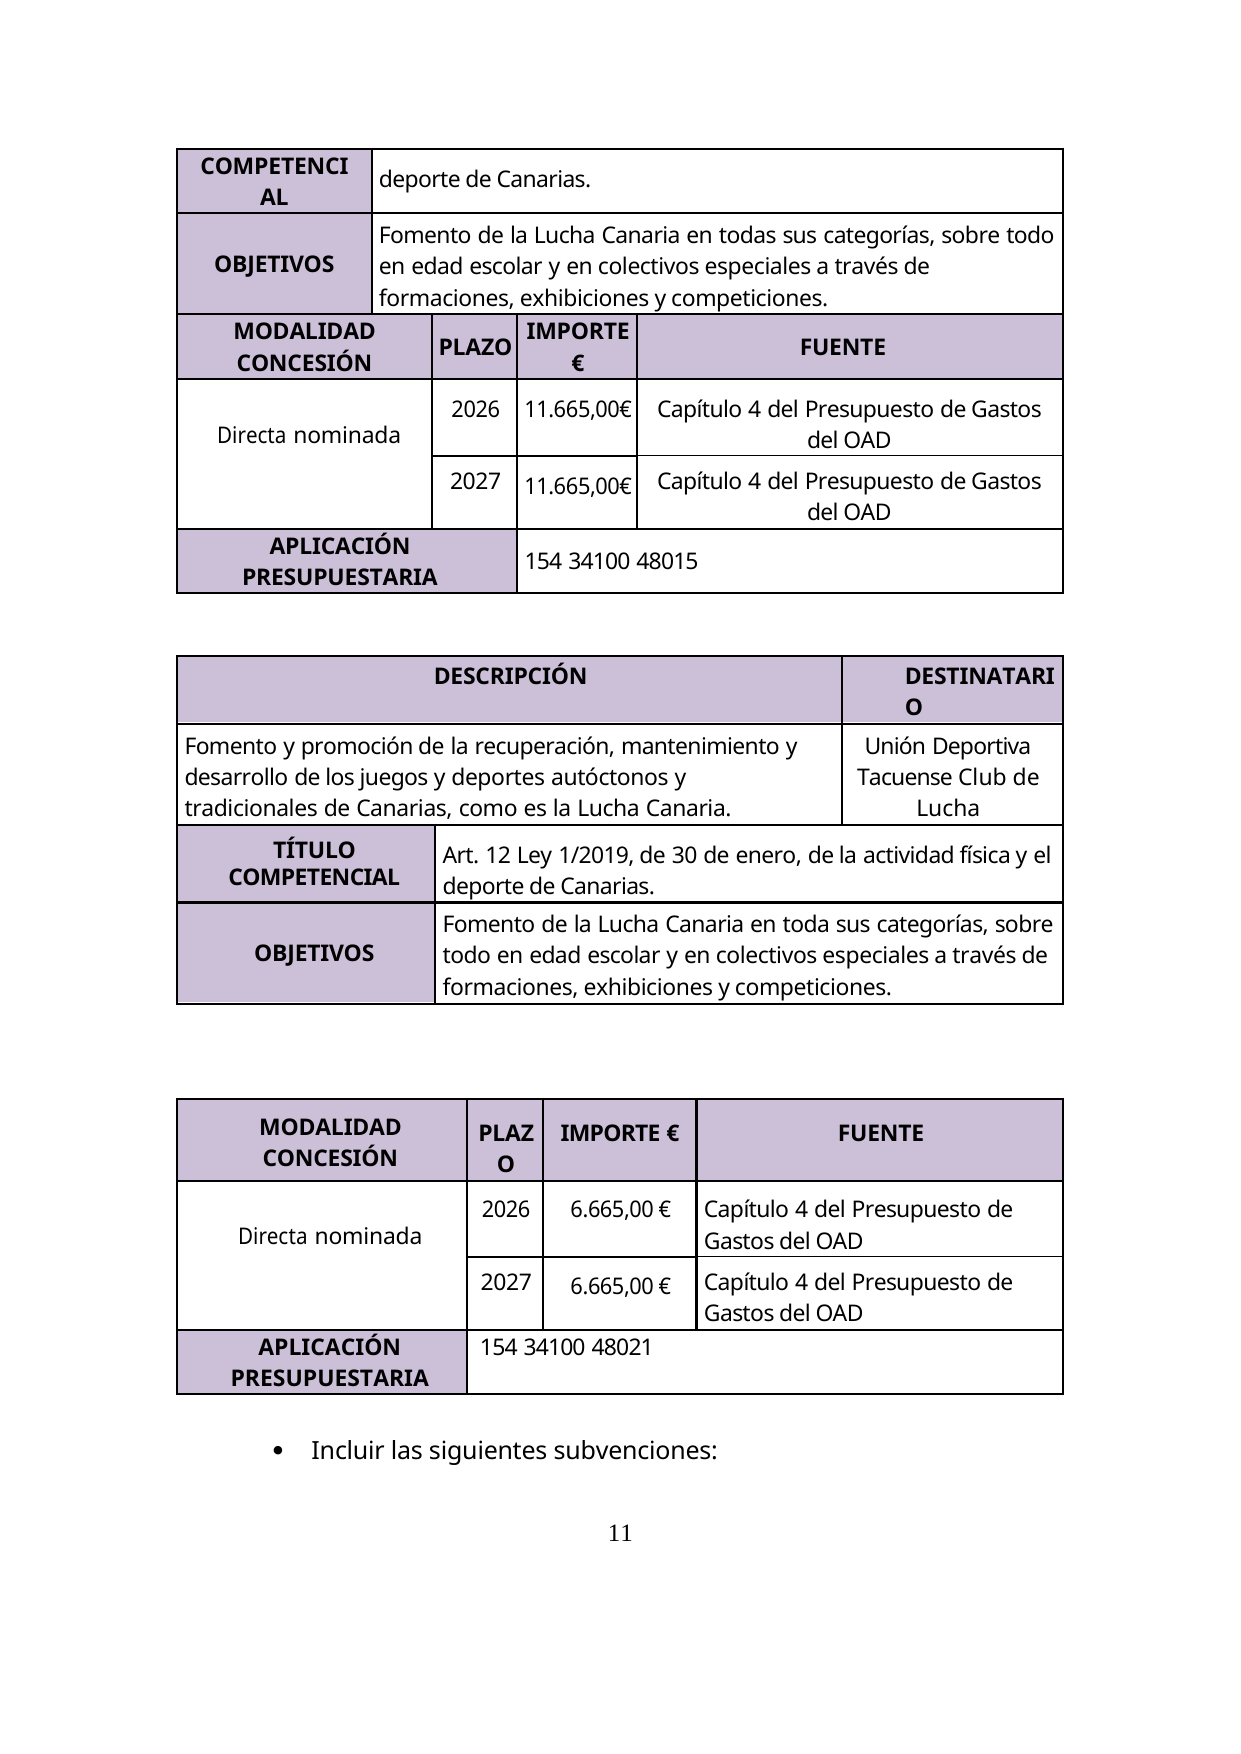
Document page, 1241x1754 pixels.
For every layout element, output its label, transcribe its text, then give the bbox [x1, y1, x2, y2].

table_cell Directa nominada [178, 380, 431, 528]
table_header DESCRIPCIÓN [178, 657, 841, 722]
table_header MODALIDAD CONCESIÓN [178, 1100, 466, 1180]
table_cell 2027 [433, 457, 516, 528]
table_cell deporte de Canarias. [373, 150, 1062, 212]
table_cell 154 34100 48015 [518, 530, 1062, 592]
table_cell Art. 12 Ley 1/2019, de 30 de enero, de la actividad física y el deporte de Canarias. [436, 826, 1062, 901]
table_cell Fomento de la Lucha Canaria en todas sus categorías, sobre todo en edad escolar y en colectivos especiales a través de formaciones, exhibiciones y competiciones. [373, 214, 1062, 313]
table_cell Capítulo 4 del Presupuesto de Gastos del OAD [698, 1182, 1062, 1256]
table_cell Capítulo 4 del Presupuesto de Gastos del OAD [638, 456, 1062, 528]
table_cell TÍTULO COMPETENCIAL [178, 826, 434, 901]
table_cell IMPORTE € [518, 315, 636, 378]
table_cell Capítulo 4 del Presupuesto de Gastos del OAD [638, 380, 1062, 455]
table_cell 154 34100 48021 [468, 1331, 1062, 1393]
table_cell Directa nominada [178, 1182, 466, 1329]
table_cell PLAZO [433, 315, 516, 378]
table_header FUENTE [698, 1100, 1062, 1180]
table_cell 11.665,00€ [518, 457, 636, 528]
table_cell 6.665,00 € [544, 1258, 695, 1329]
table_cell COMPETENCIAL [178, 150, 371, 212]
table_cell 6.665,00 € [544, 1182, 695, 1256]
table_cell APLICACIÓN PRESUPUESTARIA [178, 1331, 466, 1393]
table_cell 2026 [433, 380, 516, 455]
table_header DESTINATARIO [843, 657, 1062, 722]
table_cell 2027 [468, 1258, 542, 1329]
table_cell Capítulo 4 del Presupuesto de Gastos del OAD [698, 1257, 1062, 1329]
table_cell FUENTE [638, 315, 1062, 378]
table_header PLAZO [468, 1100, 542, 1180]
table_cell OBJETIVOS [178, 904, 434, 1002]
list Incluir las siguientes subvenciones: [274, 1433, 1063, 1467]
table_cell 11.665,00€ [518, 380, 636, 455]
table_cell OBJETIVOS [178, 214, 371, 313]
table_cell APLICACIÓN PRESUPUESTARIA [178, 530, 516, 592]
table_cell Fomento y promoción de la recuperación, mantenimiento y desarrollo de los juegos y deportes autóctonos y tradicionales de Canarias, como es la Lucha Canaria. [178, 725, 841, 823]
table_cell Fomento de la Lucha Canaria en toda sus categorías, sobre todo en edad escolar y en colectivos especiales a través de formaciones, exhibiciones y competiciones. [436, 904, 1062, 1002]
table_cell 2026 [468, 1182, 542, 1256]
table_cell MODALIDAD CONCESIÓN [178, 315, 431, 378]
table_cell Unión Deportiva Tacuense Club de Lucha [843, 725, 1062, 823]
table_header IMPORTE € [544, 1100, 695, 1180]
